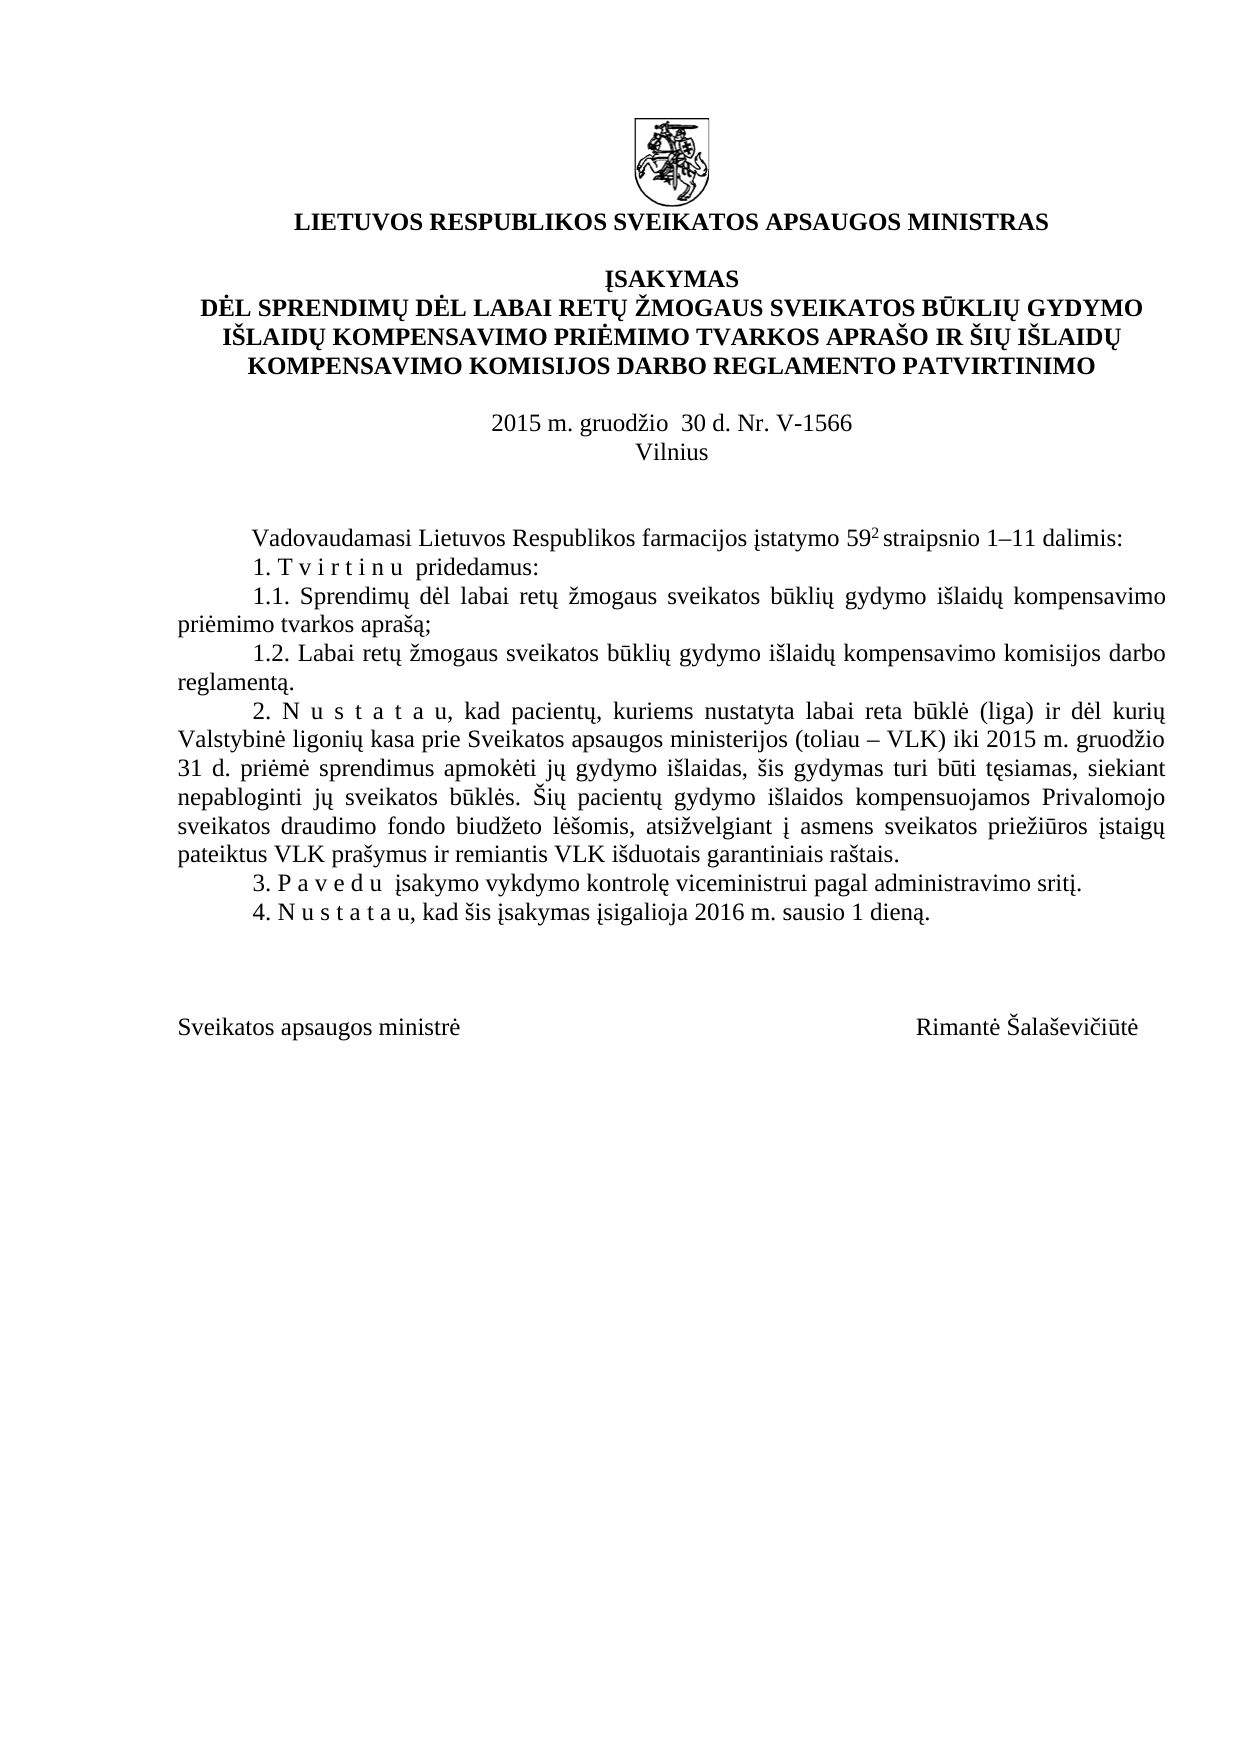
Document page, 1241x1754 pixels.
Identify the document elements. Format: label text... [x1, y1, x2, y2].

text 1.1. Sprendimų dėl labai retų žmogaus sveikatos būklių gydymo išlaidų kompensavimo priėmimo tvarkos aprašą; [177, 581, 1166, 638]
text LIETUVOS RESPUBLIKOS SVEIKATOS APSAUGOS MINISTRAS [177, 207, 1166, 236]
text 4. N u s t a t a u, kad šis įsakymas įsigalioja 2016 m. sausio 1 dieną. [177, 897, 1166, 926]
text 1.2. Labai retų žmogaus sveikatos būklių gydymo išlaidų kompensavimo komisijos darbo reglamentą. [177, 638, 1166, 696]
text Sveikatos apsaugos ministrė Rimantė Šalaševičiūtė [177, 1012, 1166, 1041]
text 1. Tvirtinu pridedamus: [252, 552, 1166, 581]
text 2. N u s t a t a u, kad pacientų, kuriems nustatyta labai reta būklė (liga) ir dėl kurių Valstybinė ligonių kasa prie Sveikatos apsaugos ministerijos (toliau – VLK) iki 2015 m. gruodžio 31 d. priėmė sprendimus apmokėti jų gydymo išlaidas, šis gydymas turi būti tęsiamas, siekiant nepabloginti jų sveikatos būklės. Šių pacientų gydymo išlaidos kompensuojamos Privalomojo sveikatos draudimo fondo biudžeto lėšomis, atsižvelgiant į asmens sveikatos priežiūros įstaigų pateiktus VLK prašymus ir remiantis VLK išduotais garantiniais raštais. [177, 696, 1166, 868]
text ĮSAKYMAS [177, 264, 1166, 293]
text 3. Pavedu įsakymo vykdymo kontrolę viceministrui pagal administravimo sritį. [177, 868, 1166, 897]
text Dėl sprendimų dėl LABAI RETŲ ŽMOGAUS SVEIKATOS BŪKLIŲ GYDYMO IŠLAIDŲ KOMPENSAVIMO PRIĖMIMO TVARKOS APRAŠO IR ŠIŲ IŠLAIDŲ KOMPENSAVIMO KOMISIJOS DARBO REGLAMENTO PATVIRTINIMO [177, 293, 1166, 379]
text 2015 m. gruodžio 30 d. Nr. V-1566 [177, 408, 1166, 437]
text Vilnius [177, 437, 1166, 466]
text Vadovaudamasi Lietuvos Respublikos farmacijos įstatymo 592 straipsnio 1–11 dalimis: [251, 523, 1166, 552]
